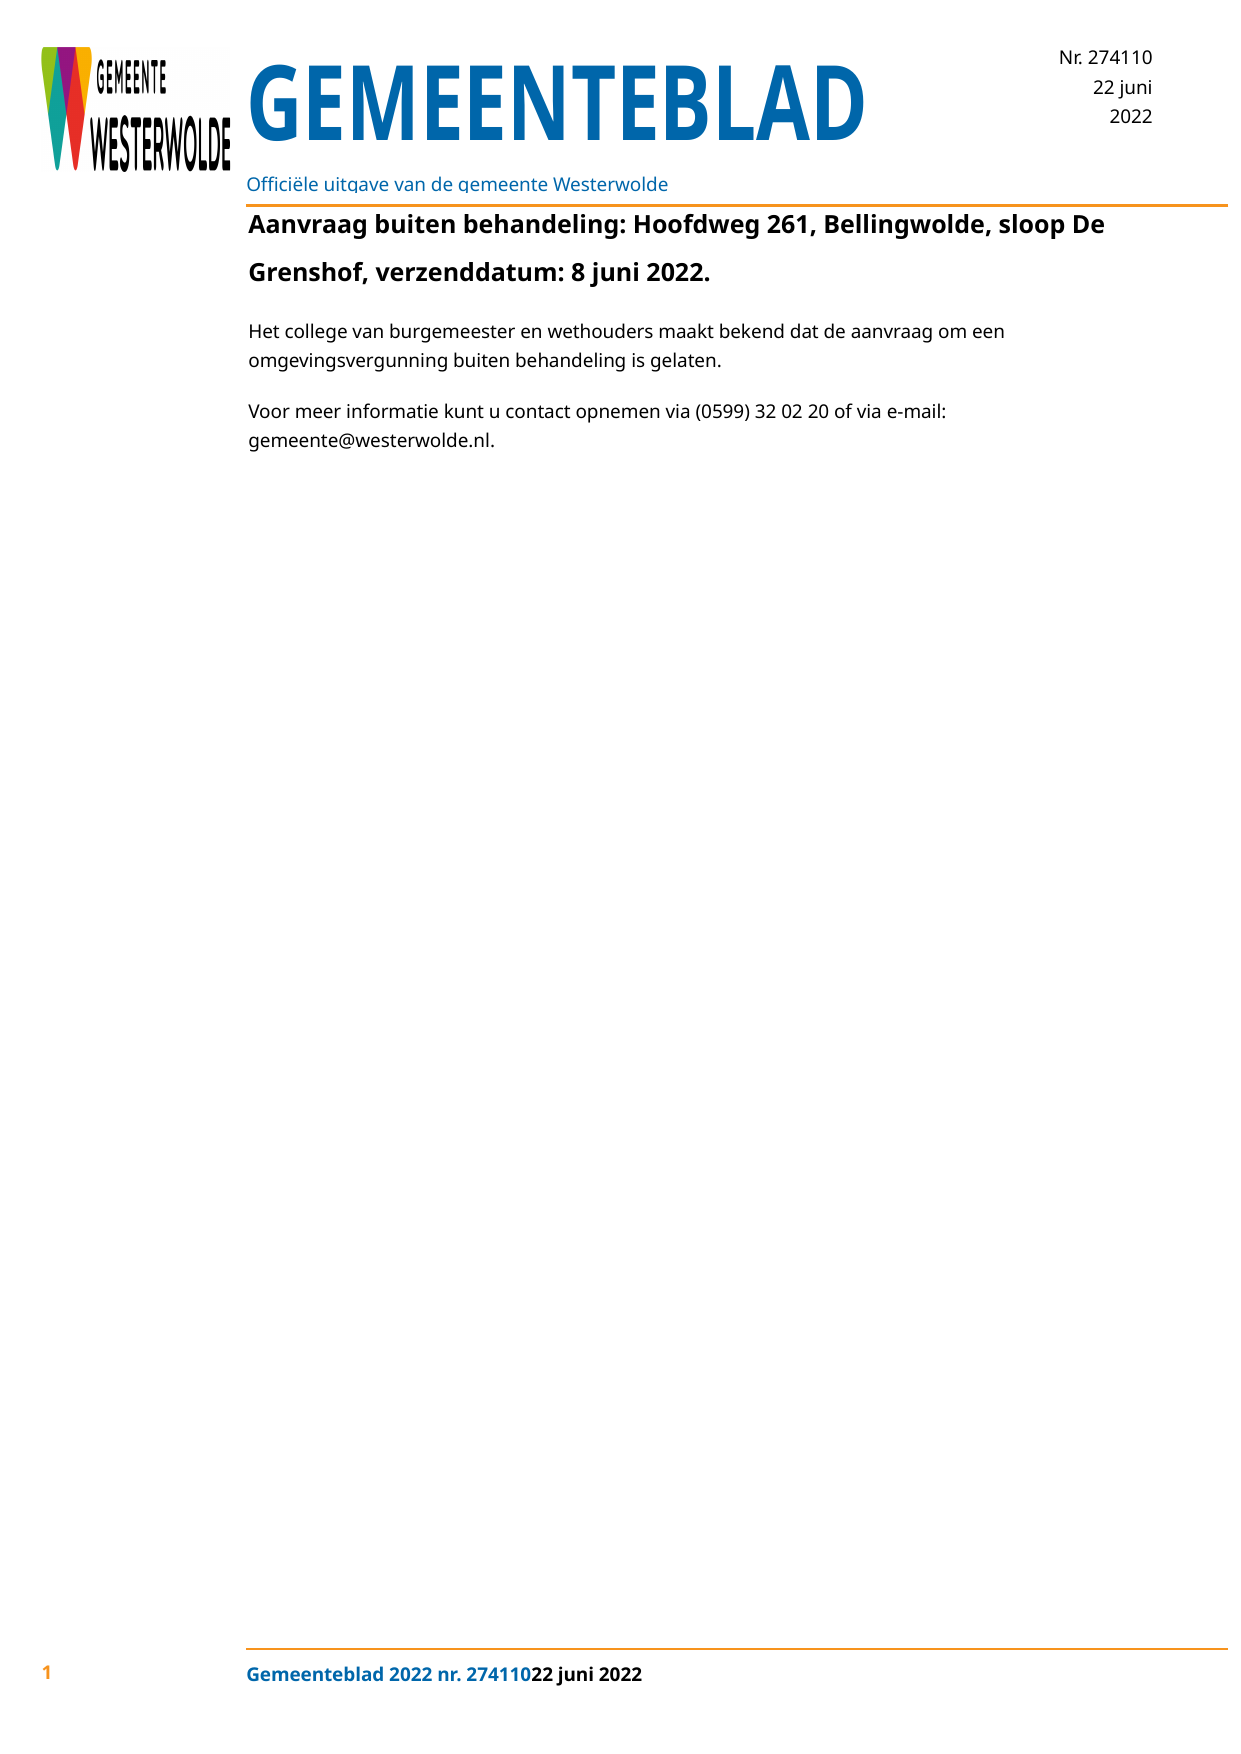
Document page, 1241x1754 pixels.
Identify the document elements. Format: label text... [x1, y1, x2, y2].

text Aanvraag buiten behandeling: Hoofdweg 261, Bellingwolde, sloop De Grenshof, verzenddatum: 8 juni 2022. [248, 207, 1152, 288]
text Het college van burgemeester en wethouders maakt bekend dat de aanvraag om een omgevingsvergunning buiten behandeling is gelaten. [248, 318, 1152, 373]
text Voor meer informatie kunt u contact opnemen via (0599) 32 02 20 of via e-mail: gemeente@westerwolde.nl. [248, 398, 1152, 453]
picture [41, 47, 231, 172]
